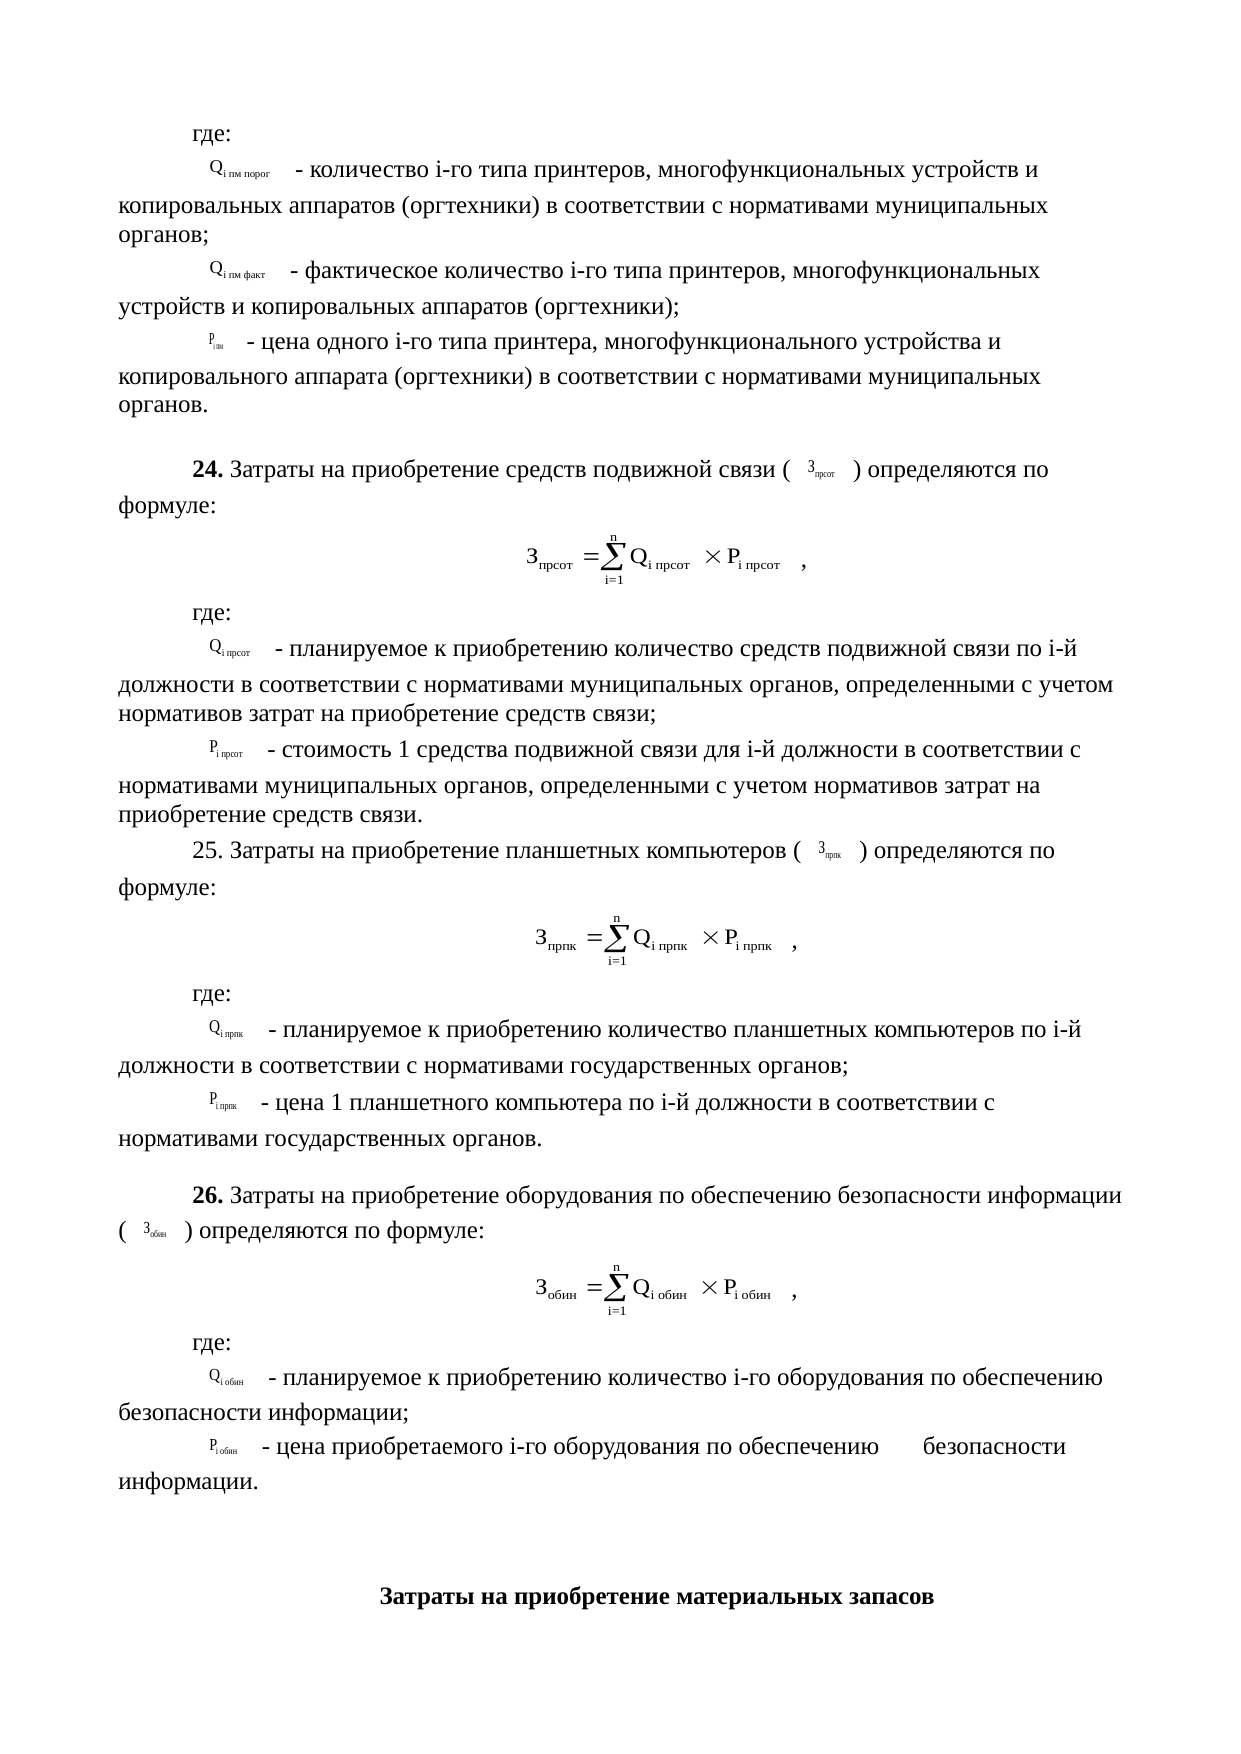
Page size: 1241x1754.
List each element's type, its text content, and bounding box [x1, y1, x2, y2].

text где: [118, 118, 1122, 147]
text где: [118, 1327, 1122, 1356]
text - цена 1 планшетного компьютера по i-й должности в соответствии с нормативами государственных органов. [118, 1079, 1122, 1152]
text - стоимость 1 средства подвижной связи для i-й должности в соответствии с нормативами муниципальных органов, определенными с учетом нормативов затрат на приобретение средств связи. [118, 727, 1122, 828]
text где: [118, 597, 1122, 626]
text , [118, 900, 1122, 978]
text - цена одного i-го типа принтера, многофункционального устройства и копировального аппарата (оргтехники) в соответствии с нормативами муниципальных органов. [118, 320, 1122, 418]
text - планируемое к приобретению количество i-го оборудования по обеспечению безопасности информации; [118, 1356, 1122, 1426]
text 24. Затраты на приобретение средств подвижной связи () определяются по формуле: [118, 447, 1122, 519]
text , [118, 519, 1122, 597]
text - фактическое количество i-го типа принтеров, многофункциональных устройств и копировальных аппаратов (оргтехники); [118, 248, 1122, 320]
text , [118, 1249, 1122, 1327]
text 26. Затраты на приобретение оборудования по обеспечению безопасности информации () определяются по формуле: [118, 1180, 1122, 1249]
text 25. Затраты на приобретение планшетных компьютеров () определяются по формуле: [118, 828, 1122, 900]
text где: [118, 978, 1122, 1007]
text - количество i-го типа принтеров, многофункциональных устройств и копировальных аппаратов (оргтехники) в соответствии с нормативами муниципальных органов; [118, 147, 1122, 248]
text Затраты на приобретение материальных запасов [118, 1581, 1122, 1610]
text - цена приобретаемого i-го оборудования по обеспечению безопасности информации. [118, 1426, 1122, 1495]
text - планируемое к приобретению количество средств подвижной связи по i-й должности в соответствии с нормативами муниципальных органов, определенными с учетом нормативов затрат на приобретение средств связи; [118, 626, 1122, 727]
text - планируемое к приобретению количество планшетных компьютеров по i-й должности в соответствии с нормативами государственных органов; [118, 1007, 1122, 1079]
